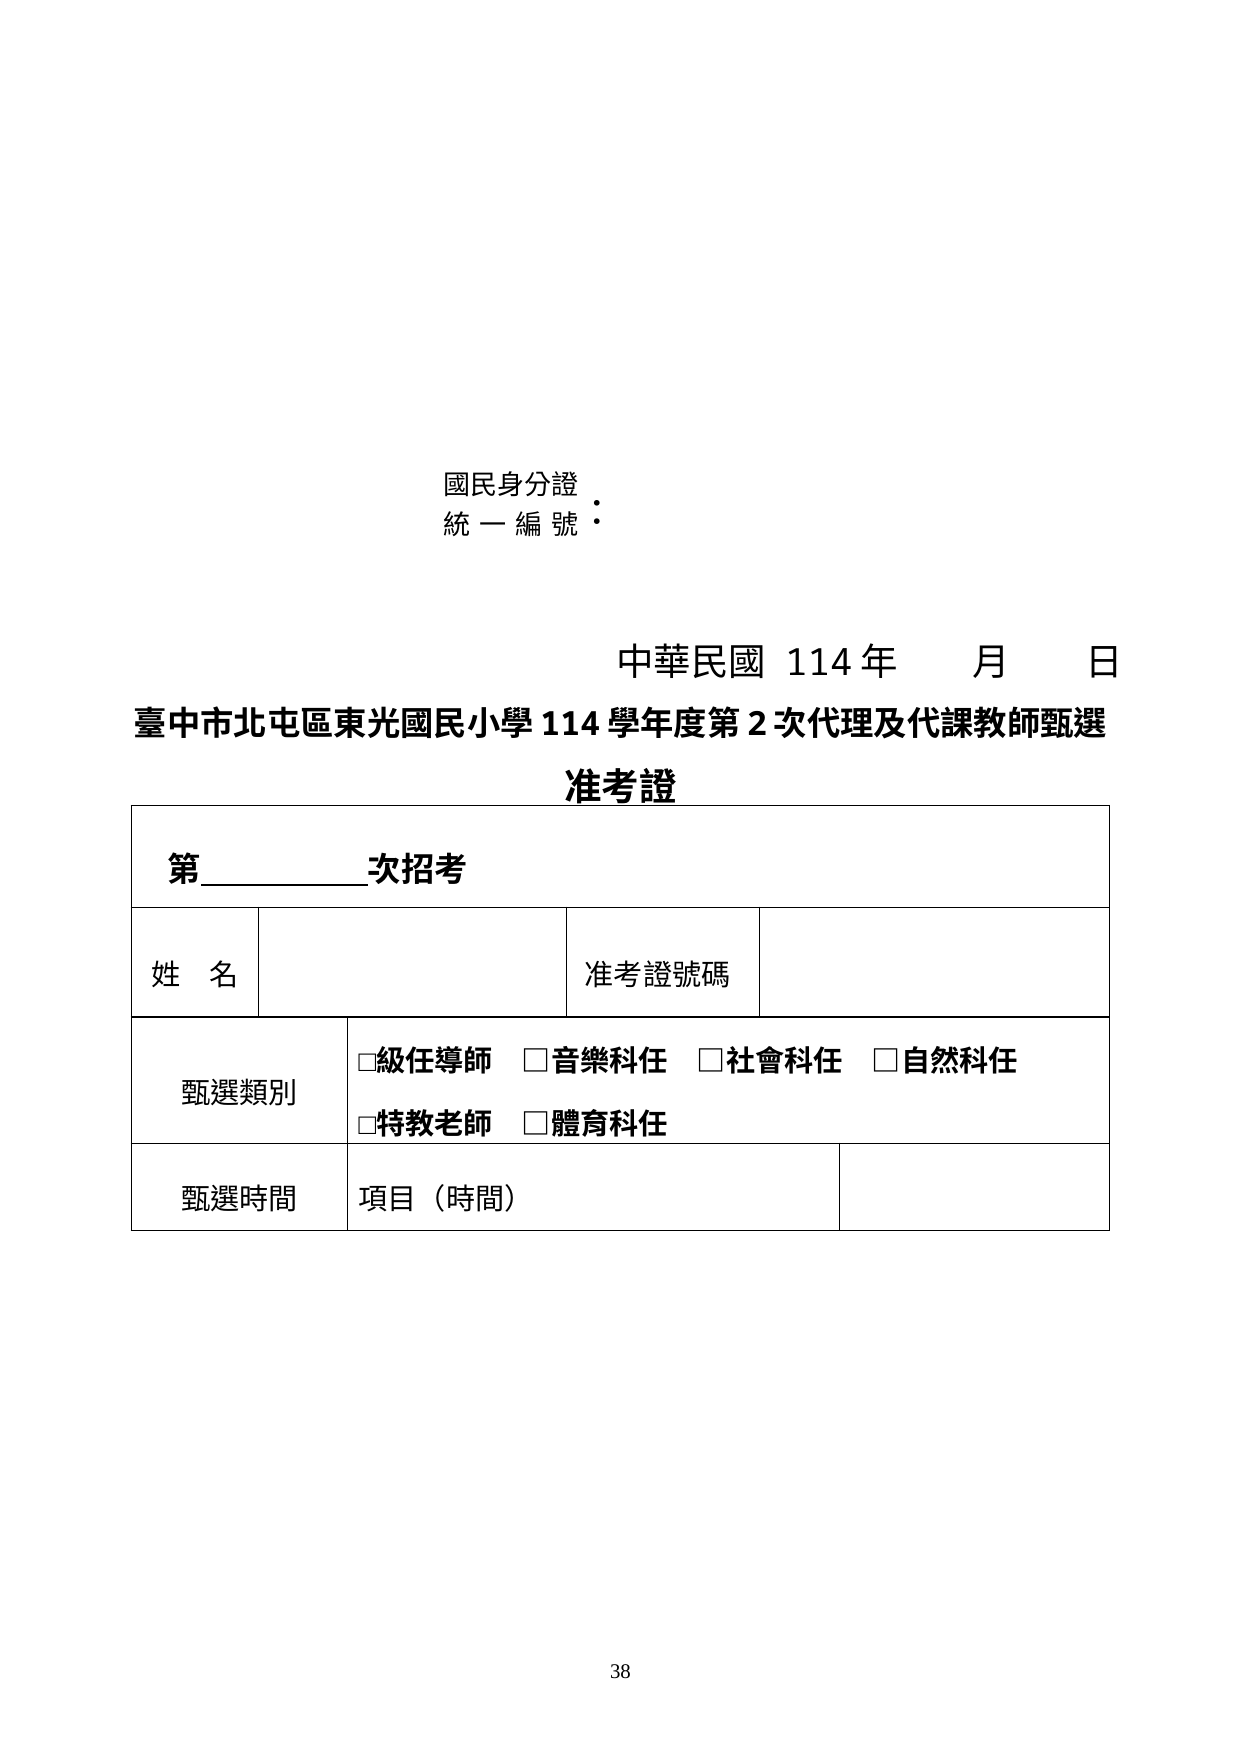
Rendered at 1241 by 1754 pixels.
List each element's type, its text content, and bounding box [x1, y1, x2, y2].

table_cell 甄選類別 [132, 1018, 347, 1142]
table_cell [760, 908, 1109, 1016]
text 中華民國 114年 月 日 [118, 617, 1122, 680]
table_cell [840, 1144, 1109, 1230]
text 國民身分證統一編號： [118, 430, 1122, 555]
table_cell 准考證號碼 [567, 908, 759, 1016]
table_header 第 次招考 [132, 806, 1109, 907]
text 臺中市北屯區東光國民小學114學年度第2次代理及代課教師甄選 [118, 680, 1122, 742]
text 准考證 [118, 742, 1122, 805]
table_cell 姓 名 [132, 908, 258, 1016]
table_cell 甄選時間 [132, 1144, 347, 1230]
table_cell 項目（時間） [348, 1144, 839, 1230]
table_cell [259, 908, 566, 1016]
table_cell □級任導師 □音樂科任 □社會科任 □自然科任 □特教老師 □體育科任 [348, 1018, 1109, 1142]
